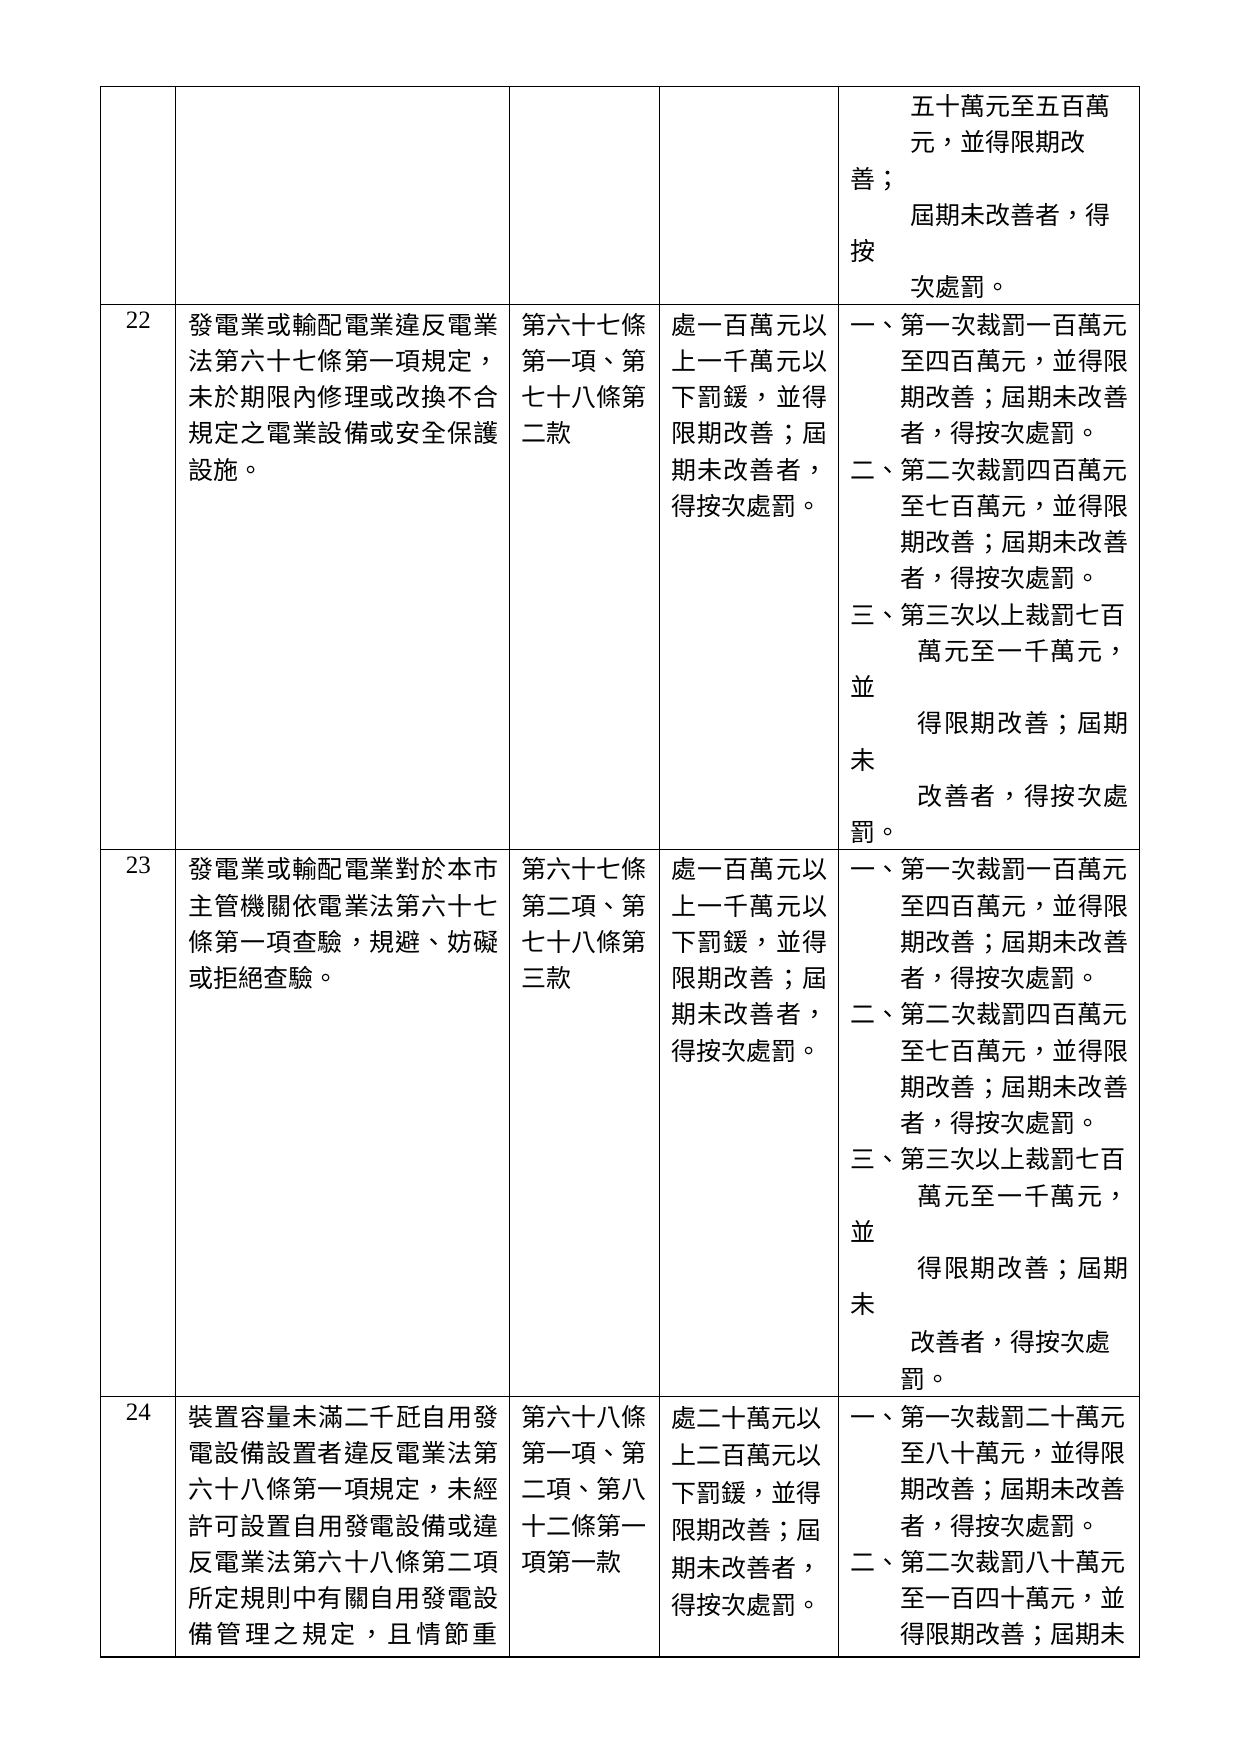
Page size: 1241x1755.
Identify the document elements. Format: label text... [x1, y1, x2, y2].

table_cell 處二十萬元以上二百萬元以下罰鍰，並得限期改善；屆期未改善者，得按次處罰。 [660, 1397, 838, 1656]
table_cell 五十萬元至五百萬 元，並得限期改善； 屆期未改善者，得按 次處罰。 [839, 87, 1139, 304]
table_cell 第六十八條第一項、第二項、第八十二條第一項第一款 [510, 1397, 659, 1656]
table_cell 一、第一次裁罰二十萬元至八十萬元，並得限期改善；屆期未改善者，得按次處罰。 二、第二次裁罰八十萬元至一百四十萬元，並得限期改善；屆期未 [839, 1397, 1139, 1656]
table_cell 23 [101, 850, 175, 1396]
table_cell 22 [101, 305, 175, 849]
table_cell 處一百萬元以上一千萬元以下罰鍰，並得限期改善；屆期未改善者，得按次處罰。 [660, 850, 838, 1396]
table_cell 第六十七條第一項、第七十八條第二款 [510, 305, 659, 849]
table_cell 24 [101, 1397, 175, 1656]
table_cell 一、第一次裁罰一百萬元至四百萬元，並得限期改善；屆期未改善者，得按次處罰。 二、第二次裁罰四百萬元至七百萬元，並得限期改善；屆期未改善者，得按次處罰。 三、第三次以上裁罰七百 萬元至一千萬元，並 得限期改善；屆期未 改善者，得按次處罰。 [839, 305, 1139, 849]
table_cell 裝置容量未滿二千瓩自用發電設備設置者違反電業法第六十八條第一項規定，未經許可設置自用發電設備或違反電業法第六十八條第二項所定規則中有關自用發電設備管理之規定，且情節重 [176, 1397, 509, 1656]
table_cell 第六十七條第二項、第七十八條第三款 [510, 850, 659, 1396]
table_cell 發電業或輸配電業對於本市主管機關依電業法第六十七條第一項查驗，規避、妨礙或拒絕查驗。 [176, 850, 509, 1396]
table_cell [101, 87, 175, 304]
table_cell [176, 87, 509, 304]
table_cell 發電業或輸配電業違反電業法第六十七條第一項規定，未於期限內修理或改換不合規定之電業設備或安全保護設施。 [176, 305, 509, 849]
table_cell [660, 87, 838, 304]
table_cell 處一百萬元以上一千萬元以下罰鍰，並得限期改善；屆期未改善者，得按次處罰。 [660, 305, 838, 849]
table_cell [510, 87, 659, 304]
table_cell 一、第一次裁罰一百萬元至四百萬元，並得限期改善；屆期未改善者，得按次處罰。 二、第二次裁罰四百萬元至七百萬元，並得限期改善；屆期未改善者，得按次處罰。 三、第三次以上裁罰七百 萬元至一千萬元，並 得限期改善；屆期未 改善者，得按次處罰。 [839, 850, 1139, 1396]
